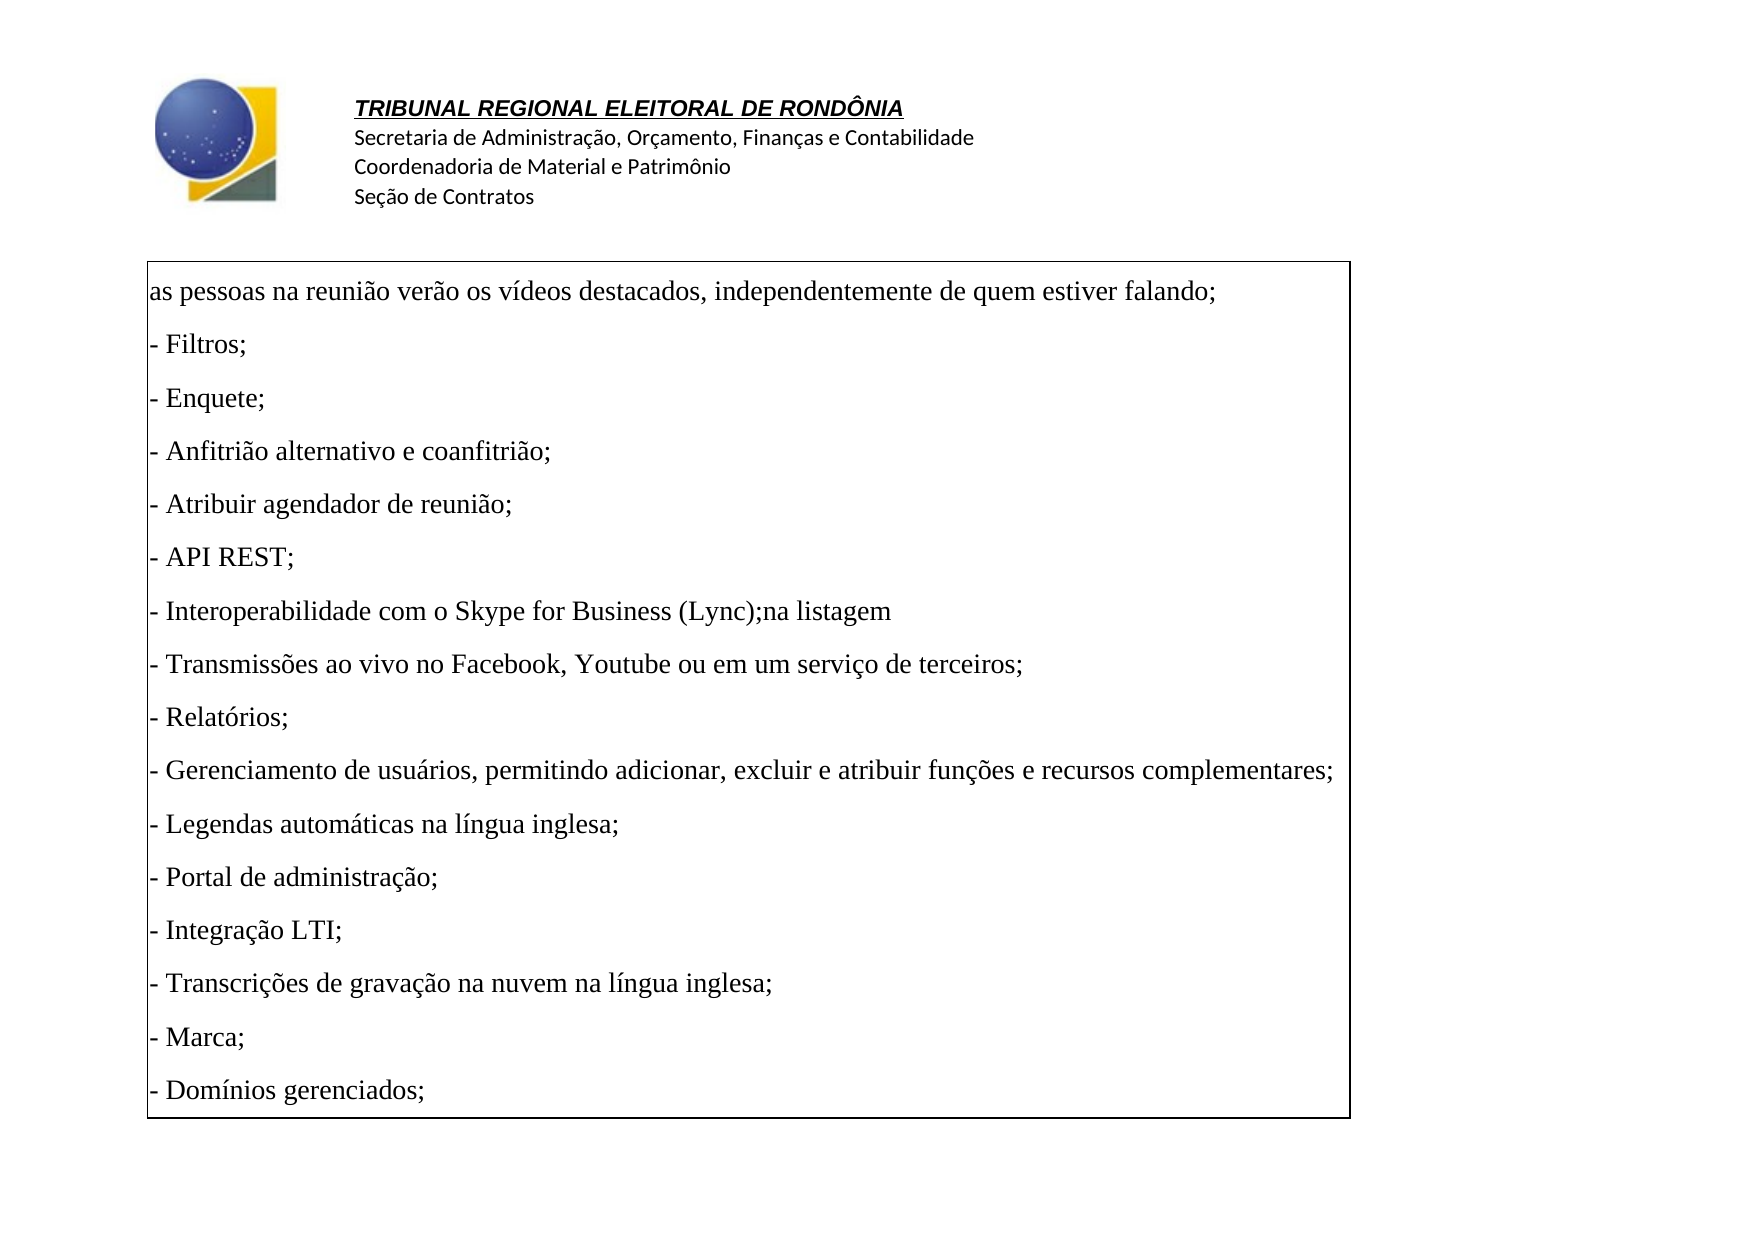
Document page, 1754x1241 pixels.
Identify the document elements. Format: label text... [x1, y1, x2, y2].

table_cell as pessoas na reunião verão os vídeos destacados, independentemente de quem estiver falando; - Filtros; - Enquete; - Anfitrião alternativo e coanfitrião; - Atribuir agendador de reunião; - API REST; - Interoperabilidade com o Skype for Business (Lync);na listagem - Transmissões ao vivo no Facebook, Youtube ou em um serviço de terceiros; - Relatórios; - Gerenciamento de usuários, permitindo adicionar, excluir e atribuir funções e recursos complementares; - Legendas automáticas na língua inglesa; - Portal de administração; - Integração LTI; - Transcrições de gravação na nuvem na língua inglesa; - Marca; - Domínios gerenciados; [148, 262, 1349, 1117]
